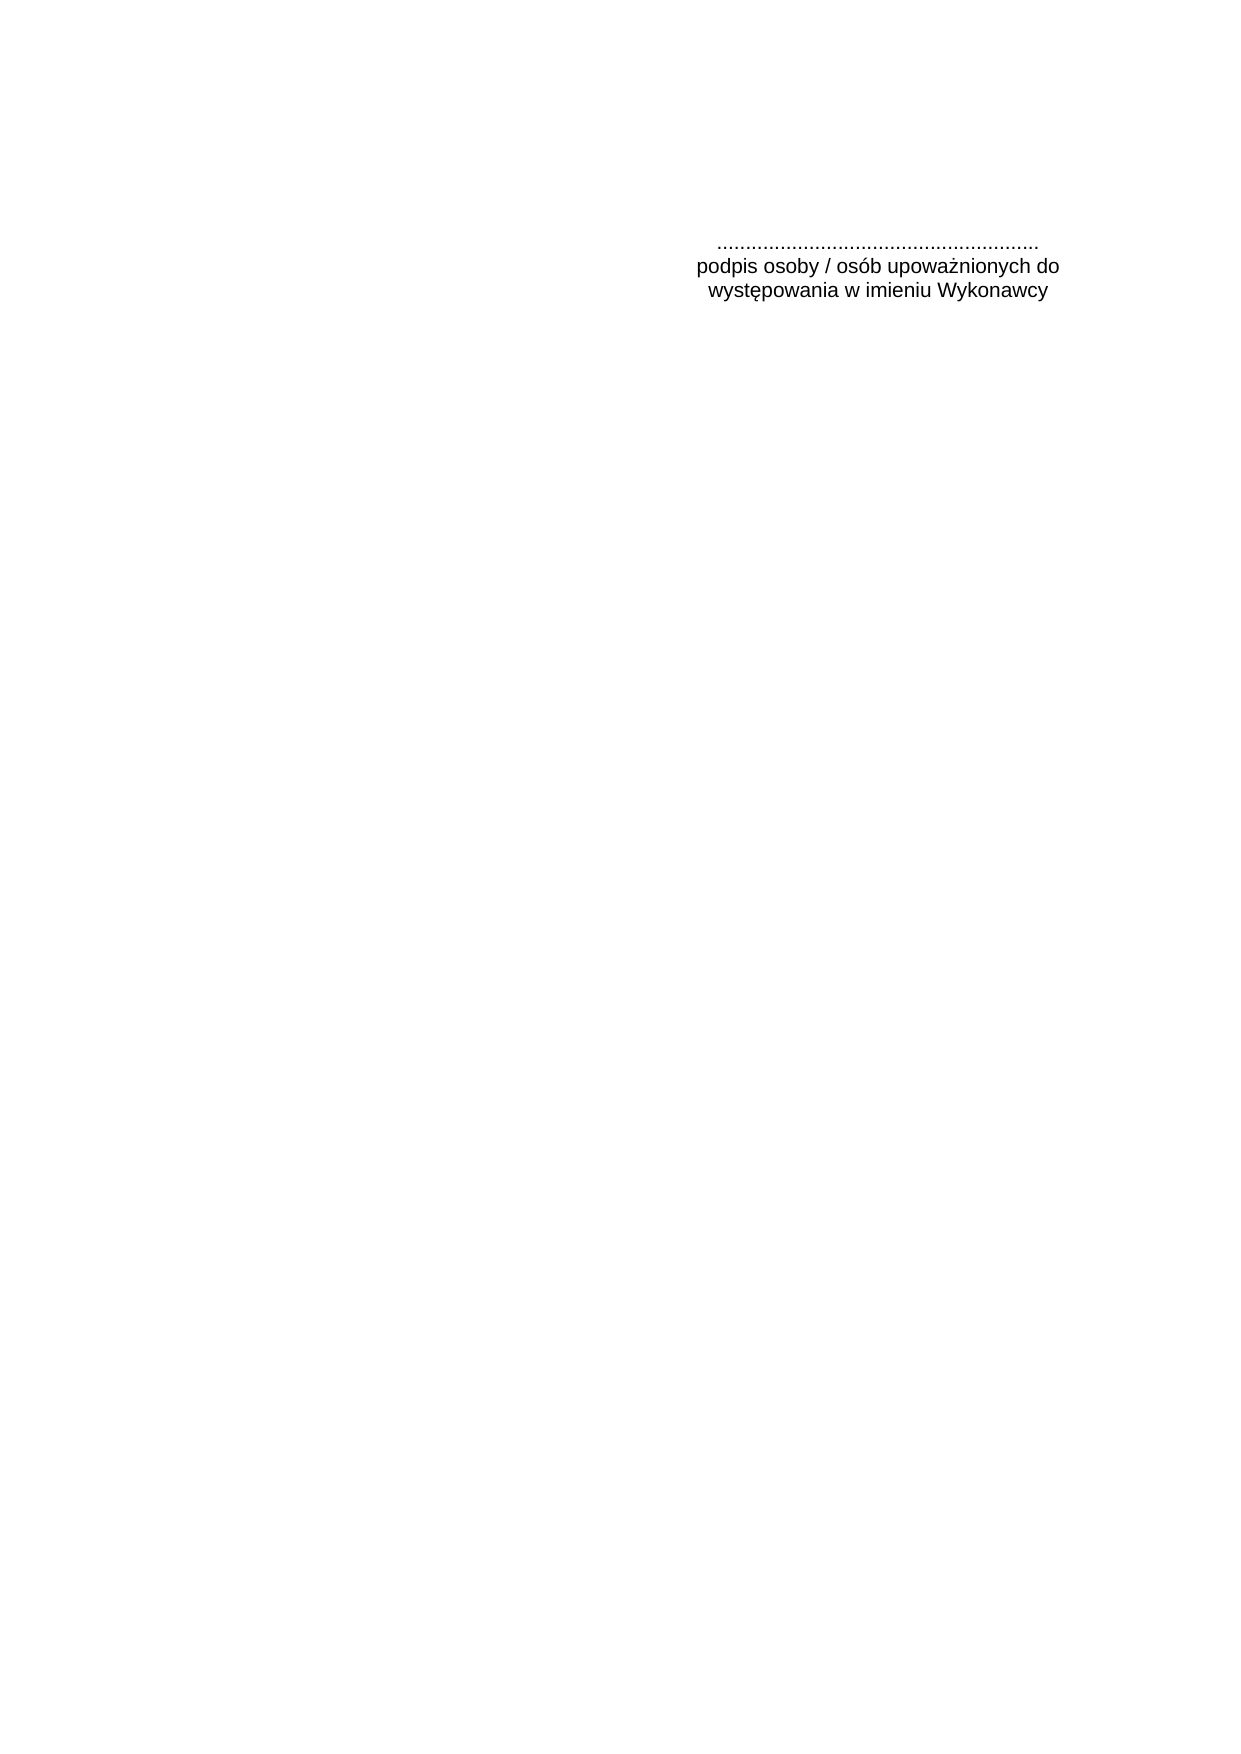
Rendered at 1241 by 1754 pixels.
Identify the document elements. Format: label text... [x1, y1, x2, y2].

text podpis osoby / osób upoważnionych do [561, 254, 1122, 278]
text występowania w imieniu Wykonawcy [561, 278, 1122, 302]
text ........................................................ [561, 230, 1122, 254]
